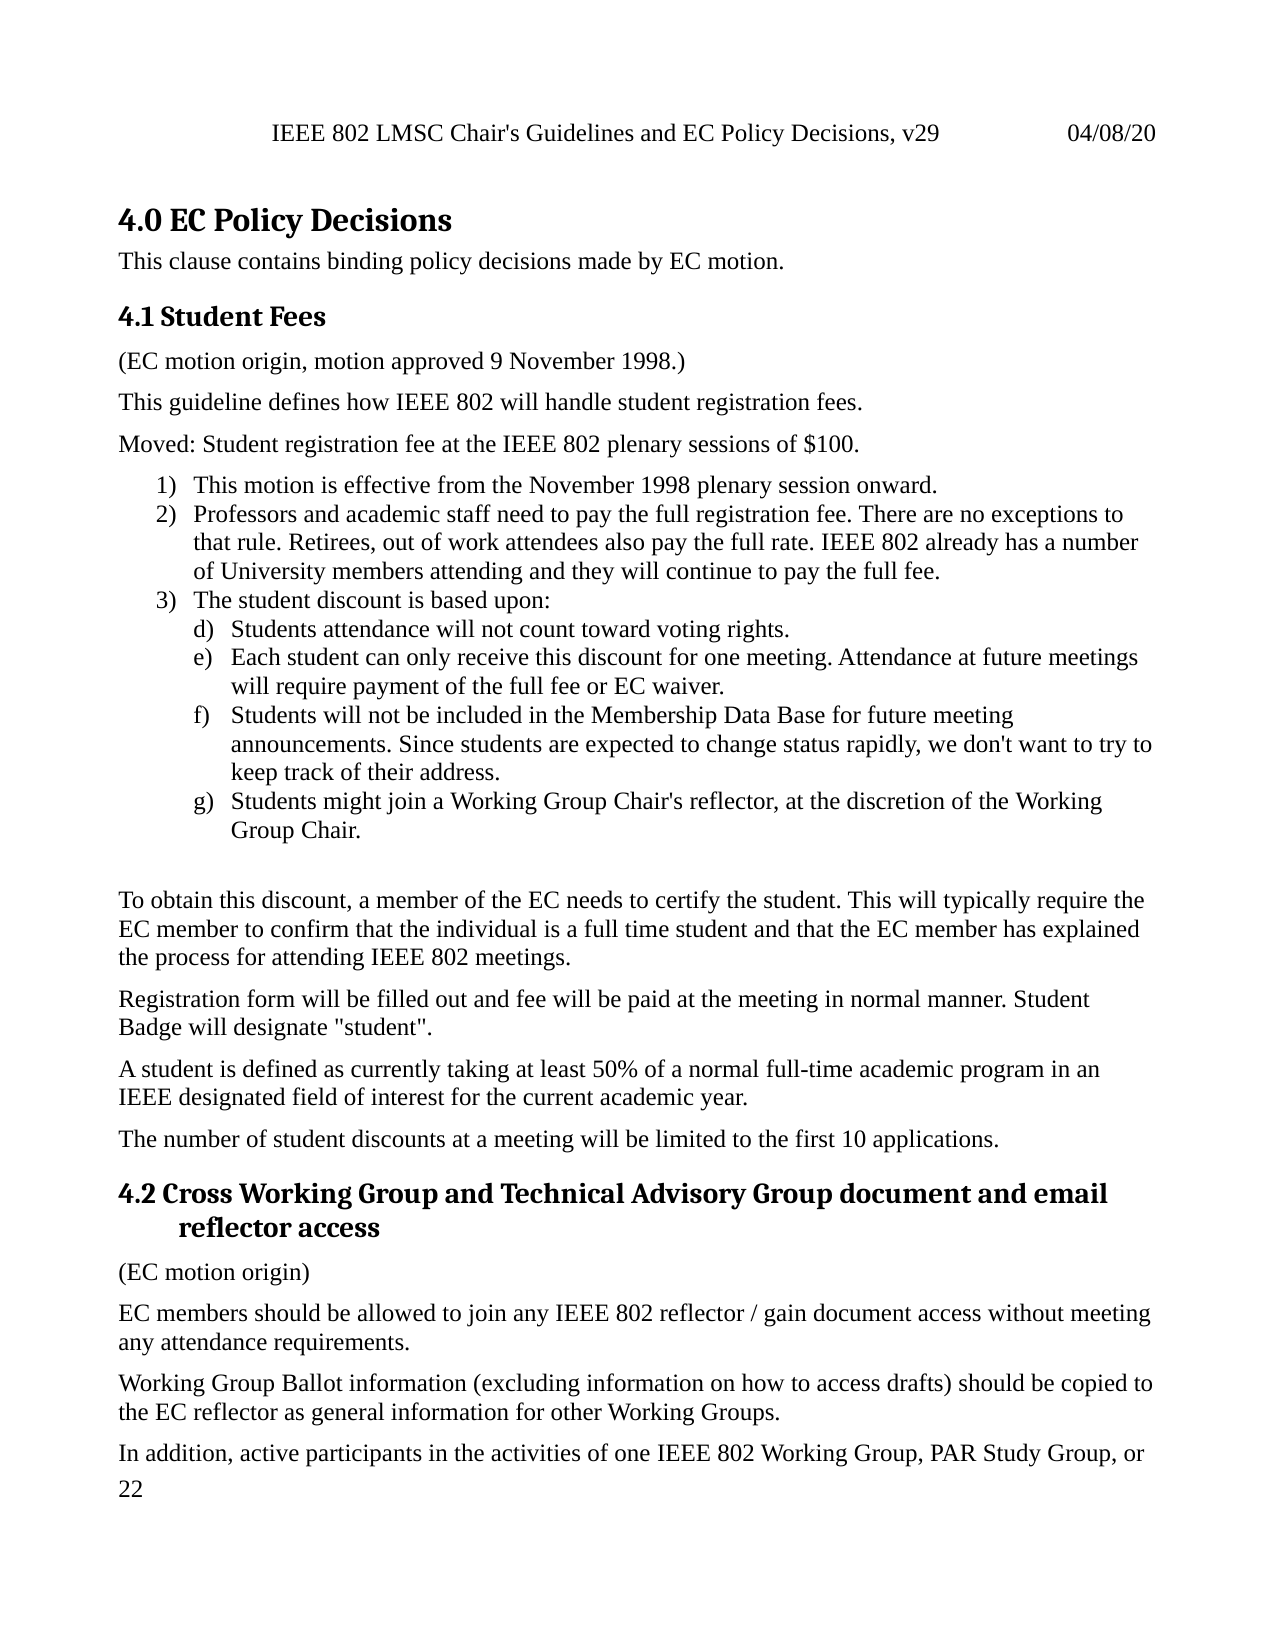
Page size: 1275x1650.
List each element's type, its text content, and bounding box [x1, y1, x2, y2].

text In addition, active participants in the activities of one IEEE 802 Working Group, PAR Study Group, or [118, 1438, 1157, 1467]
text Moved: Student registration fee at the IEEE 802 plenary sessions of $100. [118, 429, 1157, 457]
list Students might join a Working Group Chair's reflector, at the discretion of the Working Group Chair. [193, 786, 1157, 844]
text A student is defined as currently taking at least 50% of a normal full-time academic program in an IEEE designated field of interest for the current academic year. [118, 1054, 1157, 1111]
text The number of student discounts at a meeting will be limited to the first 10 applications. [118, 1124, 1157, 1152]
text (EC motion origin, motion approved 9 November 1998.) [118, 346, 1157, 375]
text This clause contains binding policy decisions made by EC motion. [118, 246, 1157, 275]
text To obtain this discount, a member of the EC needs to certify the student. This will typically require the EC member to confirm that the individual is a full time student and that the EC member has explained the process for attending IEEE 802 meetings. [118, 885, 1157, 971]
list This motion is effective from the November 1998 plenary session onward. [156, 470, 1157, 499]
list Each student can only receive this discount for one meeting. Attendance at future meetings will require payment of the full fee or EC waiver. [193, 642, 1157, 700]
list Professors and academic staff need to pay the full registration fee. There are no exceptions to that rule. Retirees, out of work attendees also pay the full rate. IEEE 802 already has a number of University members attending and they will continue to pay the full fee. [156, 499, 1157, 585]
subtitle Cross Working Group and Technical Advisory Group document and email reflector access [118, 1177, 1157, 1244]
subtitle Student Fees [118, 300, 1157, 334]
list Students attendance will not count toward voting rights. [193, 614, 1157, 642]
text Registration form will be filled out and fee will be paid at the meeting in normal manner. Student Badge will designate "student". [118, 984, 1157, 1041]
text Working Group Ballot information (excluding information on how to access drafts) should be copied to the EC reflector as general information for other Working Groups. [118, 1368, 1157, 1426]
list The student discount is based upon: [156, 585, 1157, 614]
text (EC motion origin) [118, 1257, 1157, 1286]
subtitle EC Policy Decisions [118, 202, 1157, 240]
list Students will not be included in the Membership Data Base for future meeting announcements. Since students are expected to change status rapidly, we don't want to try to keep track of their address. [193, 700, 1157, 786]
text This guideline defines how IEEE 802 will handle student registration fees. [118, 387, 1157, 416]
text EC members should be allowed to join any IEEE 802 reflector / gain document access without meeting any attendance requirements. [118, 1298, 1157, 1356]
